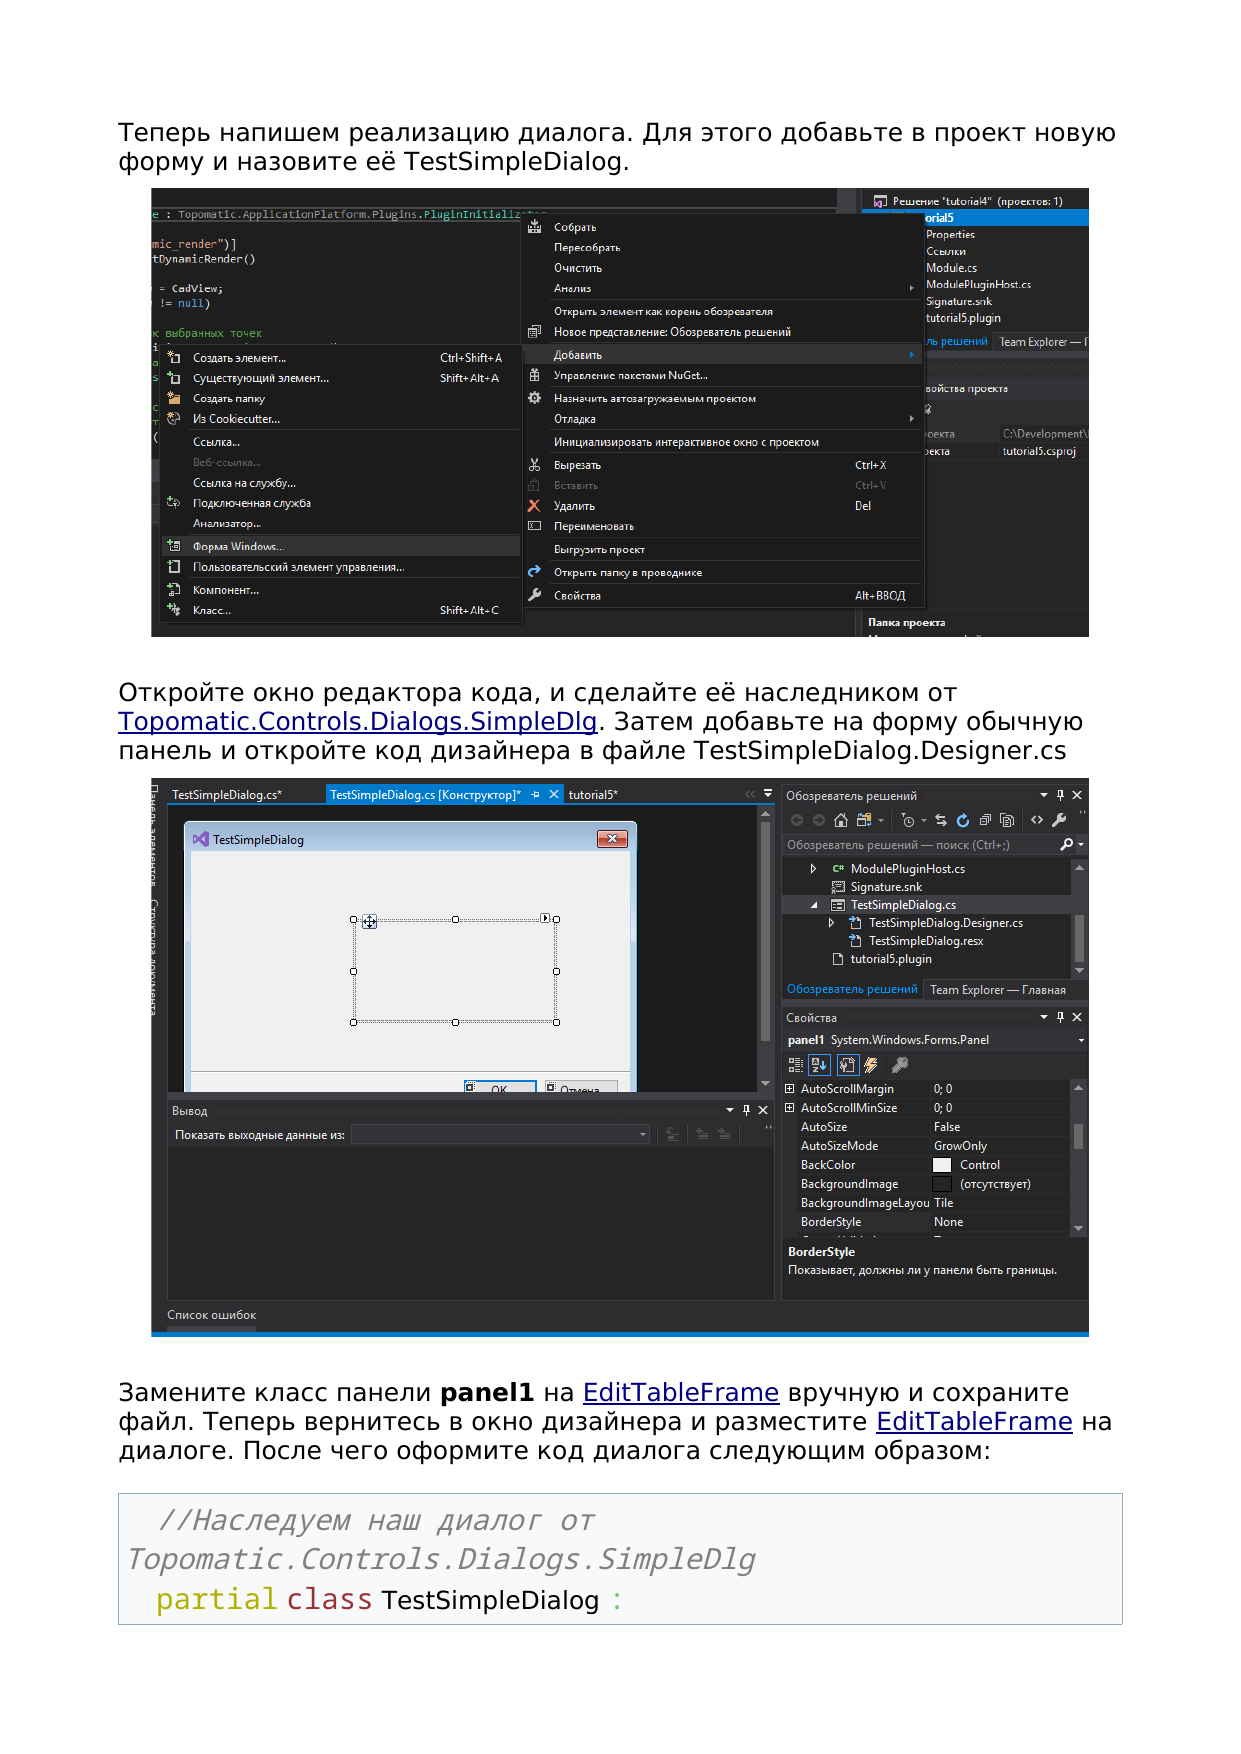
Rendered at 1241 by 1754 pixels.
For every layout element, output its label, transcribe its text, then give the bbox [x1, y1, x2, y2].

picture [151, 778, 1089, 1337]
picture [151, 188, 1089, 637]
text Откройте окно редактора кода, и сделайте её наследником от Topomatic.Controls.Dialogs.SimpleDlg. Затем добавьте на форму обычную панель и откройте код дизайнера в файле TestSimpleDialog.Designer.cs [118, 678, 1122, 766]
text Замените класс панели panel1 на EditTableFrame вручную и сохраните файл. Теперь вернитесь в окно дизайнера и разместите EditTableFrame на диалоге. После чего оформите код диалога следующим образом: [118, 1378, 1122, 1466]
text Теперь напишем реализацию диалога. Для этого добавьте в проект новую форму и назовите её TestSimpleDialog. [118, 118, 1122, 176]
table_header //Наследуем наш диалог от Topomatic.Controls.Dialogs.SimpleDlg partial class TestSimpleDialog : [119, 1494, 1122, 1624]
